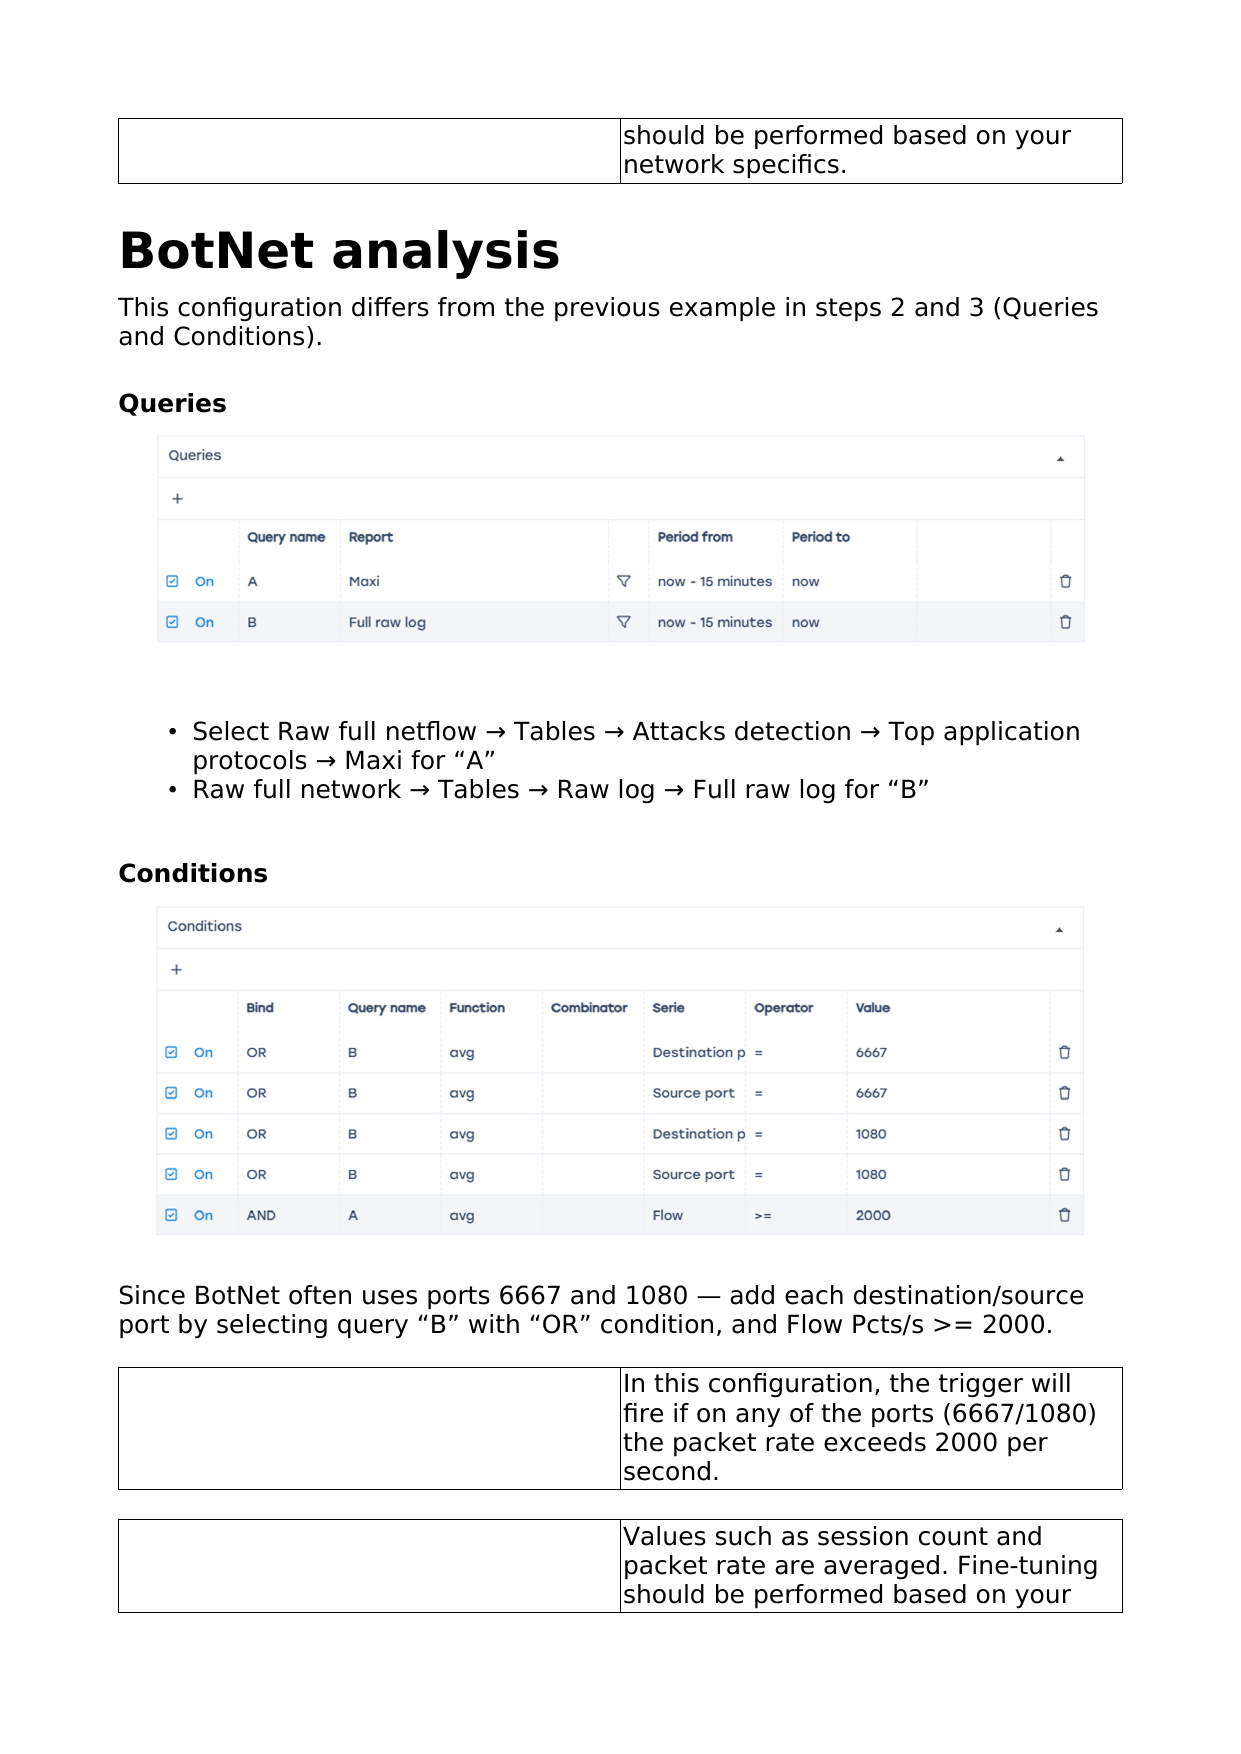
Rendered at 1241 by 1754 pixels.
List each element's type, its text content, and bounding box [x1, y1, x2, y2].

text This configuration differs from the previous example in steps 2 and 3 (Queries and Conditions). [118, 293, 1122, 351]
subtitle Conditions [118, 859, 1122, 888]
subtitle Queries [118, 389, 1122, 418]
list Select Raw full netflow → Tables → Attacks detection → Top application protocols → Maxi for “A” [177, 717, 1122, 775]
table_header should be performed based on your network specifics. [621, 119, 1122, 182]
list Raw full network → Tables → Raw log → Full raw log for “B” [177, 775, 1122, 804]
table_header In this configuration, the trigger will fire if on any of the ports (6667/1080) the packet rate exceeds 2000 per second. [621, 1368, 1122, 1489]
picture [151, 900, 1089, 1240]
subtitle BotNet analysis [118, 222, 1122, 281]
text Since BotNet often uses ports 6667 and 1080 — add each destination/source port by selecting query “B” with “OR” condition, and Flow Pcts/s >= 2000. [118, 1281, 1122, 1339]
table_header Values such as session count and packet rate are averaged. Fine-tuning should be performed based on your [621, 1520, 1122, 1612]
table_header [119, 119, 620, 182]
table_header [119, 1520, 620, 1612]
table_header [119, 1368, 620, 1489]
picture [151, 430, 1089, 646]
